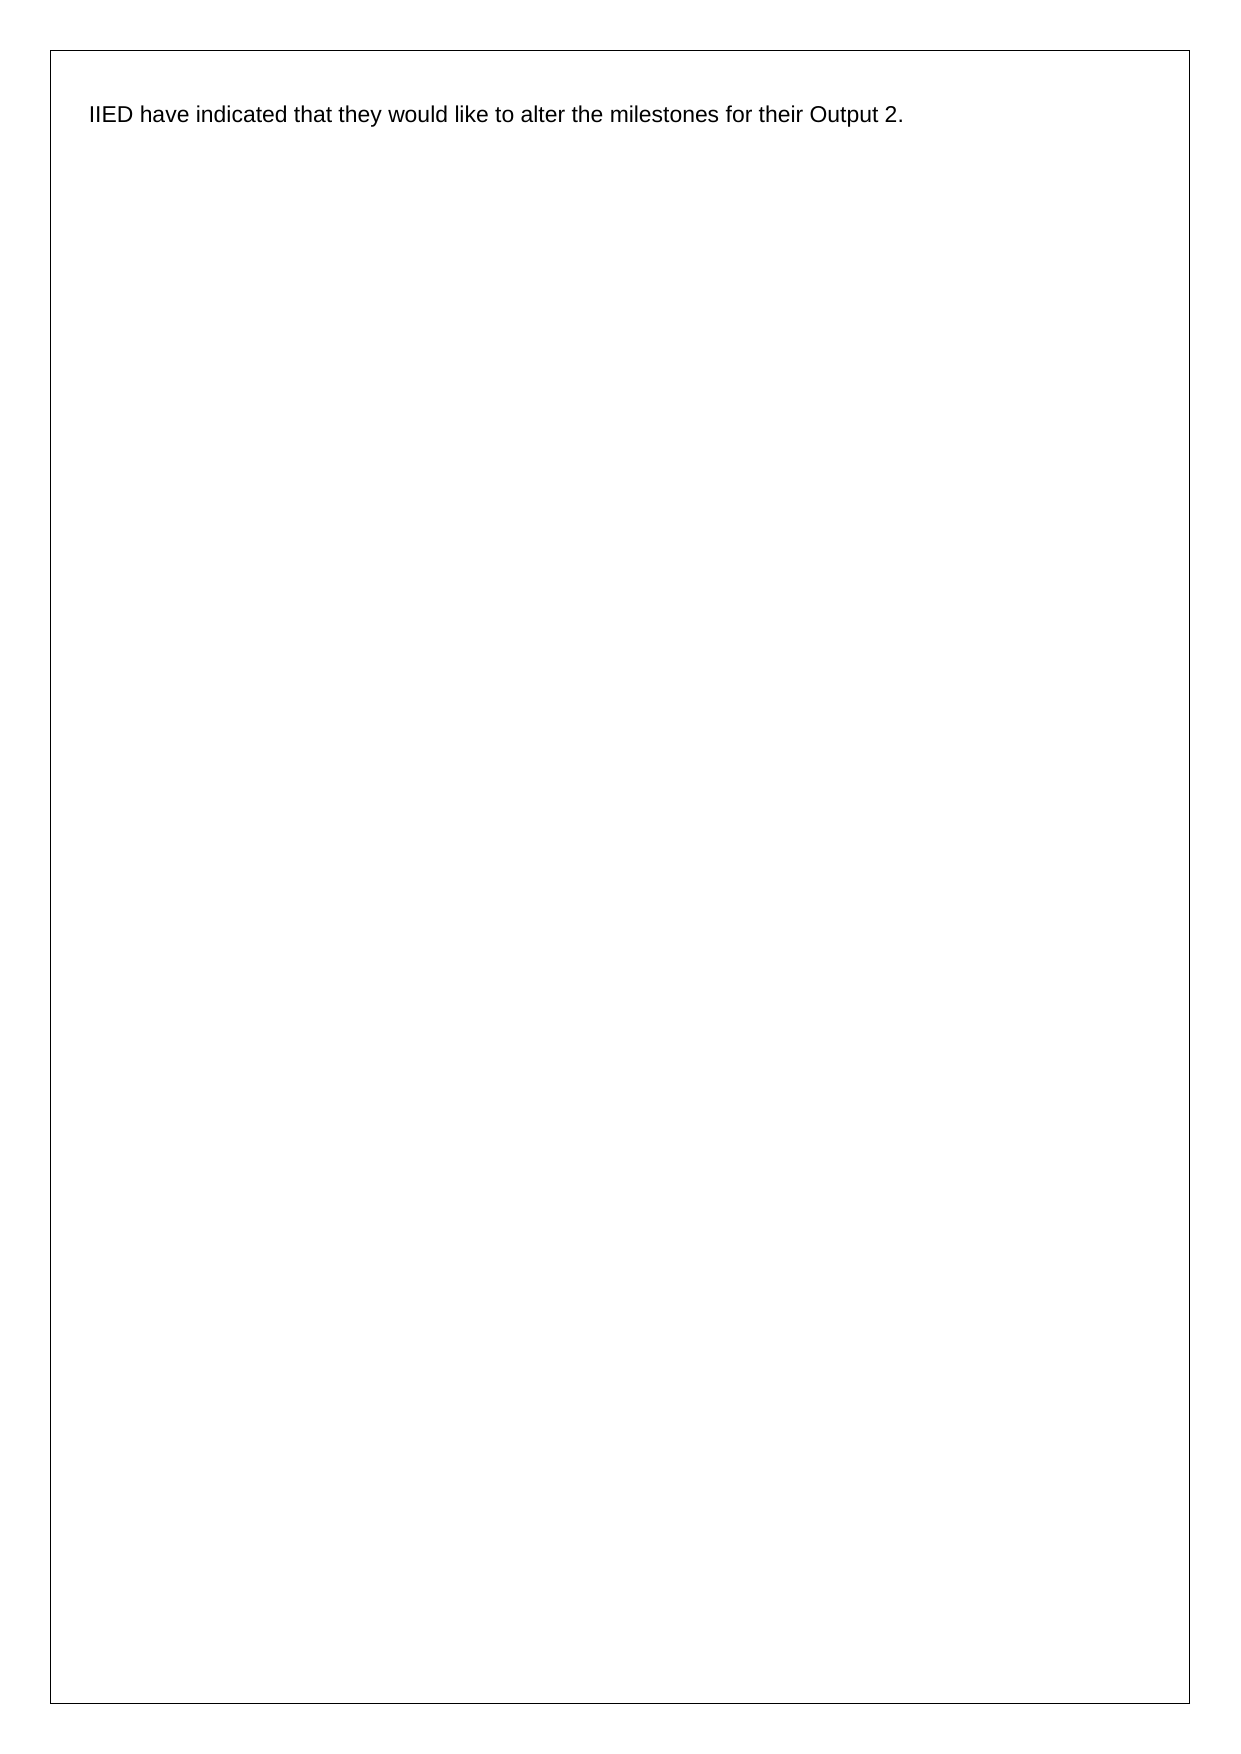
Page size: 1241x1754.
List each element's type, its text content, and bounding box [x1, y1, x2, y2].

text IIED have indicated that they would like to alter the milestones for their Output 2. [89, 101, 1152, 128]
